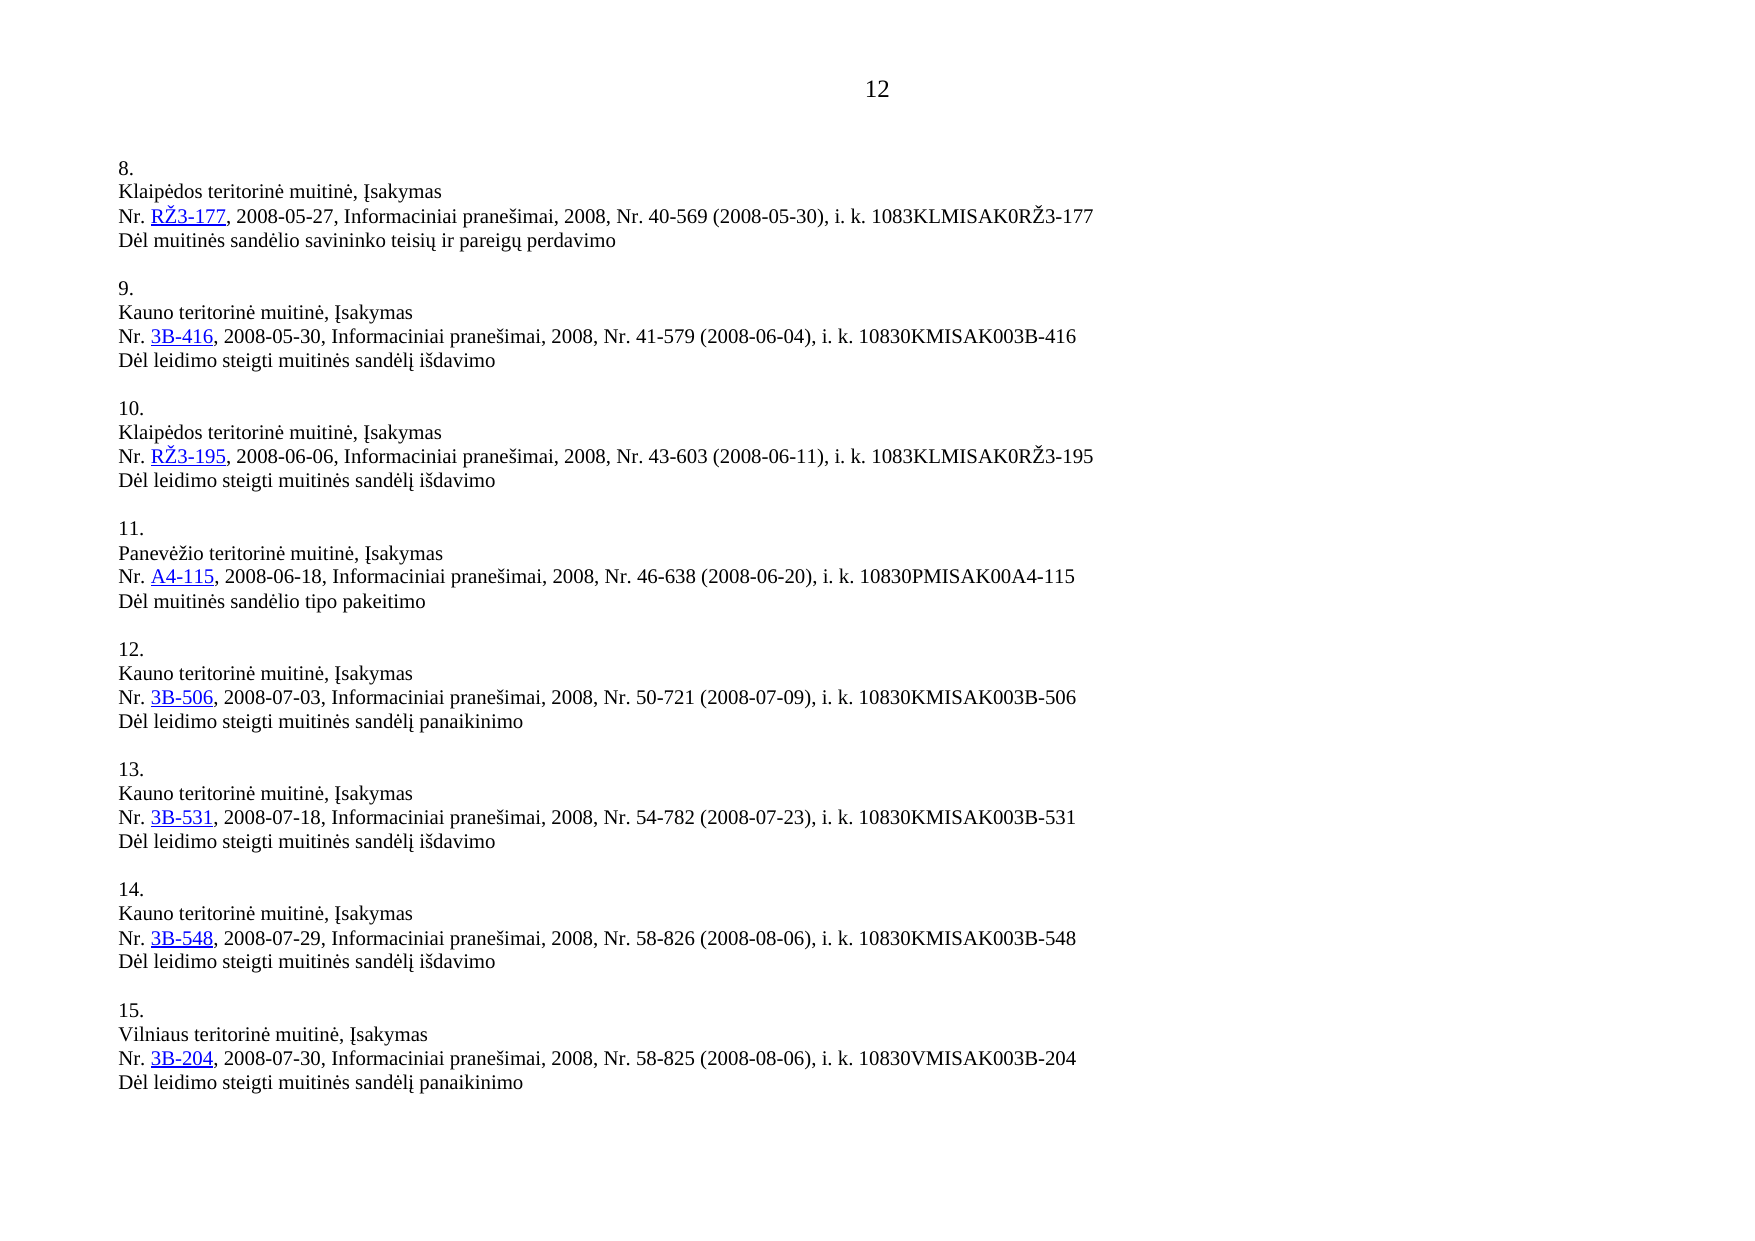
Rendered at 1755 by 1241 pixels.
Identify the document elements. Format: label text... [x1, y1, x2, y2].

text Nr. RŽ3-195, 2008-06-06, Informaciniai pranešimai, 2008, Nr. 43-603 (2008-06-11), i. k. 1083KLMISAK0RŽ3-195 [118, 444, 1636, 468]
text Kauno teritorinė muitinė, Įsakymas [118, 661, 1636, 685]
text Nr. 3B-531, 2008-07-18, Informaciniai pranešimai, 2008, Nr. 54-782 (2008-07-23), i. k. 10830KMISAK003B-531 [118, 805, 1636, 829]
text Dėl leidimo steigti muitinės sandėlį išdavimo [118, 949, 1636, 973]
text Dėl leidimo steigti muitinės sandėlį išdavimo [118, 829, 1636, 853]
text Nr. 3B-506, 2008-07-03, Informaciniai pranešimai, 2008, Nr. 50-721 (2008-07-09), i. k. 10830KMISAK003B-506 [118, 685, 1636, 709]
text 8. [118, 155, 1636, 179]
text 9. [118, 276, 1636, 300]
text Dėl leidimo steigti muitinės sandėlį išdavimo [118, 468, 1636, 492]
text 11. [118, 516, 1636, 540]
text Nr. 3B-204, 2008-07-30, Informaciniai pranešimai, 2008, Nr. 58-825 (2008-08-06), i. k. 10830VMISAK003B-204 [118, 1046, 1636, 1070]
text 12. [118, 637, 1636, 661]
text Nr. 3B-416, 2008-05-30, Informaciniai pranešimai, 2008, Nr. 41-579 (2008-06-04), i. k. 10830KMISAK003B-416 [118, 324, 1636, 348]
text 13. [118, 757, 1636, 781]
text Nr. A4-115, 2008-06-18, Informaciniai pranešimai, 2008, Nr. 46-638 (2008-06-20), i. k. 10830PMISAK00A4-115 [118, 564, 1636, 588]
text Dėl muitinės sandėlio savininko teisių ir pareigų perdavimo [118, 228, 1636, 252]
text Kauno teritorinė muitinė, Įsakymas [118, 901, 1636, 925]
text 10. [118, 396, 1636, 420]
text Dėl leidimo steigti muitinės sandėlį panaikinimo [118, 1070, 1636, 1094]
text Vilniaus teritorinė muitinė, Įsakymas [118, 1022, 1636, 1046]
text Panevėžio teritorinė muitinė, Įsakymas [118, 540, 1636, 564]
text Nr. 3B-548, 2008-07-29, Informaciniai pranešimai, 2008, Nr. 58-826 (2008-08-06), i. k. 10830KMISAK003B-548 [118, 925, 1636, 949]
text Klaipėdos teritorinė muitinė, Įsakymas [118, 179, 1636, 203]
text 14. [118, 877, 1636, 901]
text Kauno teritorinė muitinė, Įsakymas [118, 300, 1636, 324]
text Nr. RŽ3-177, 2008-05-27, Informaciniai pranešimai, 2008, Nr. 40-569 (2008-05-30), i. k. 1083KLMISAK0RŽ3-177 [118, 203, 1636, 228]
text Dėl muitinės sandėlio tipo pakeitimo [118, 588, 1636, 613]
text Dėl leidimo steigti muitinės sandėlį išdavimo [118, 348, 1636, 372]
text Dėl leidimo steigti muitinės sandėlį panaikinimo [118, 709, 1636, 733]
text 15. [118, 998, 1636, 1022]
text Kauno teritorinė muitinė, Įsakymas [118, 781, 1636, 805]
text Klaipėdos teritorinė muitinė, Įsakymas [118, 420, 1636, 444]
